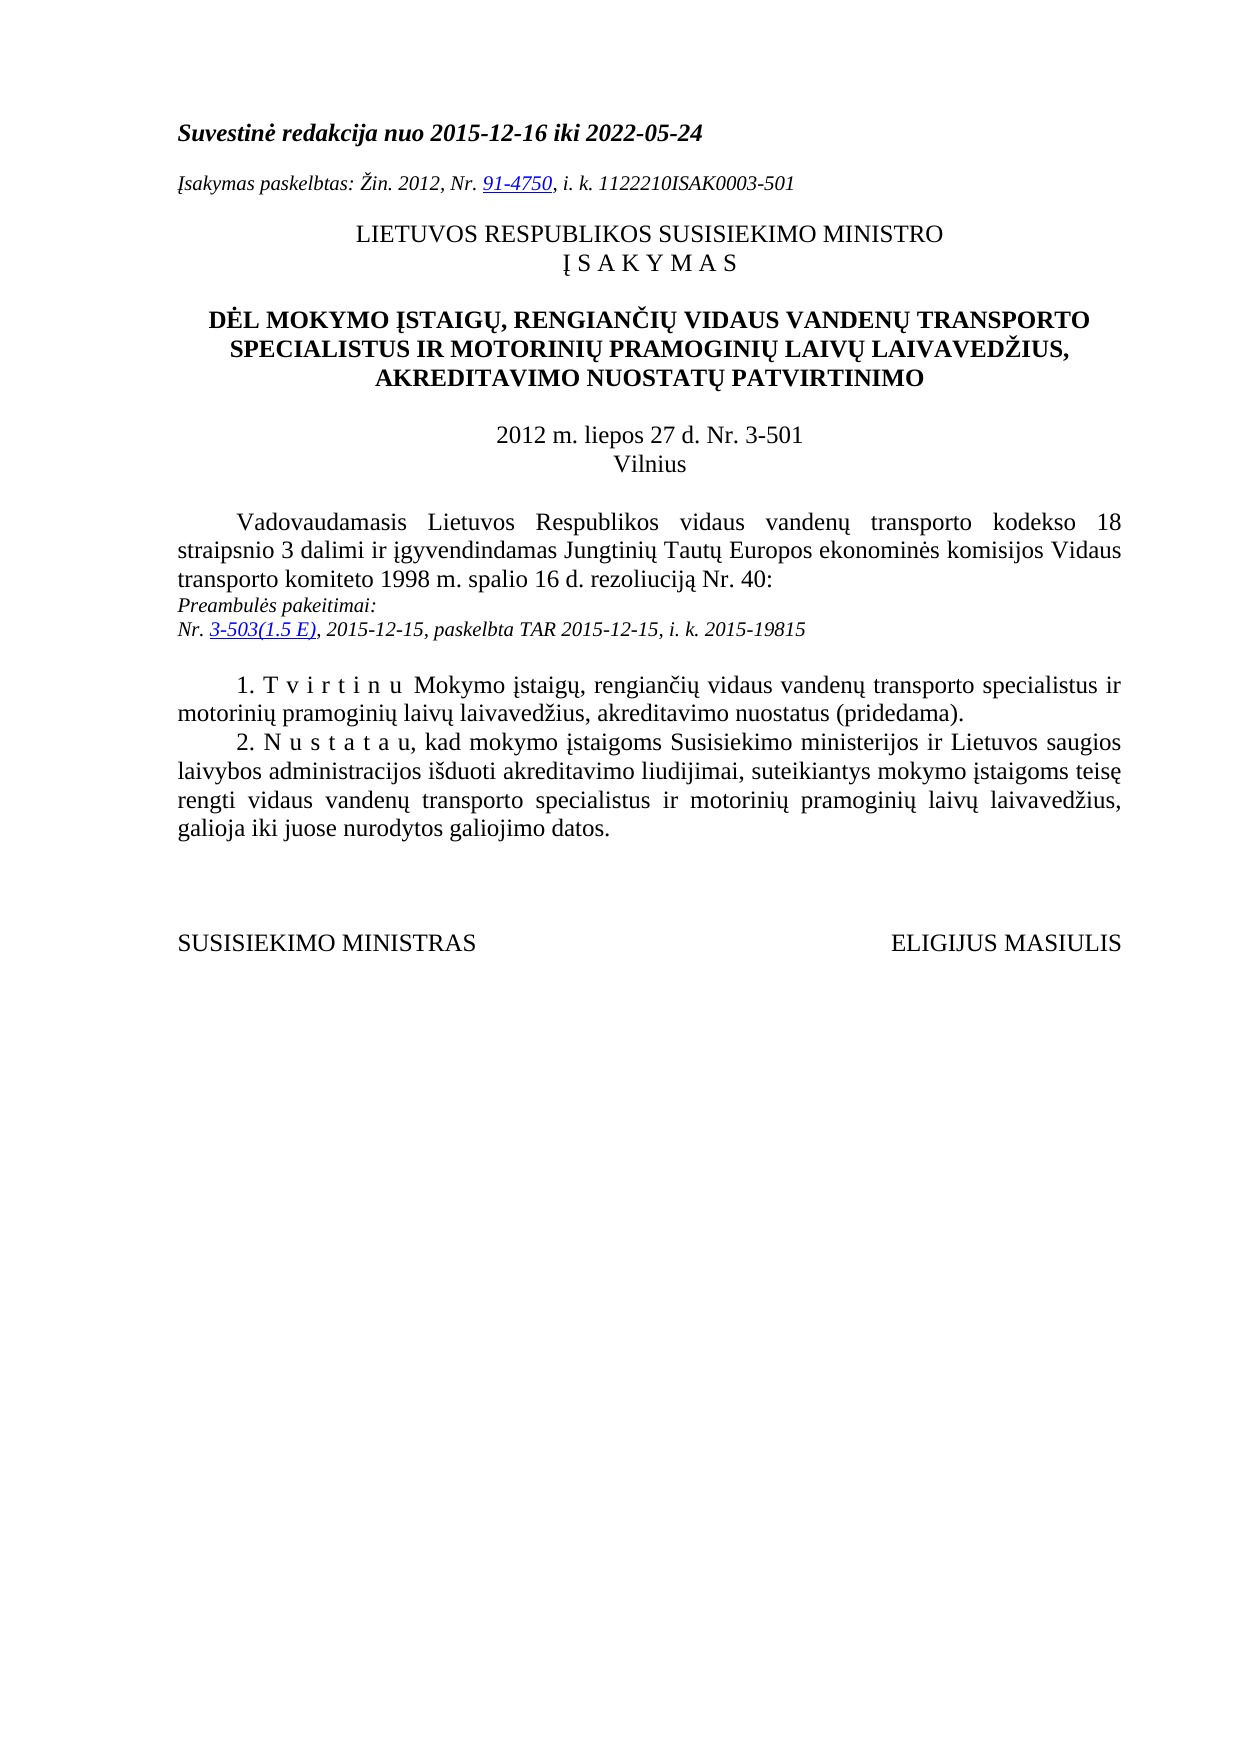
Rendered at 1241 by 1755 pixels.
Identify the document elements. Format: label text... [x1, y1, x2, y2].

text Vadovaudamasis Lietuvos Respublikos vidaus vandenų transporto kodekso 18 straipsnio 3 dalimi ir įgyvendindamas Jungtinių Tautų Europos ekonominės komisijos Vidaus transporto komiteto 1998 m. spalio 16 d. rezoliuciją Nr. 40: [177, 507, 1122, 593]
text LIETUVOS RESPUBLIKOS SUSISIEKIMO MINISTRO [177, 219, 1122, 248]
text Preambulės pakeitimai: [177, 593, 1122, 617]
text 1. T v i r t i n u Mokymo įstaigų, rengiančių vidaus vandenų transporto specialistus ir motorinių pramoginių laivų laivavedžius, akreditavimo nuostatus (pridedama). [177, 670, 1122, 727]
text Vilnius [177, 449, 1122, 478]
text 2. N u s t a t a u, kad mokymo įstaigoms Susisiekimo ministerijos ir Lietuvos saugios laivybos administracijos išduoti akreditavimo liudijimai, suteikiantys mokymo įstaigoms teisę rengti vidaus vandenų transporto specialistus ir motorinių pramoginių laivų laivavedžius, galioja iki juose nurodytos galiojimo datos. [177, 727, 1122, 842]
text Į S A K Y M A S [177, 248, 1122, 277]
text Susisiekimo ministras Eligijus Masiulis [177, 928, 1122, 957]
text Įsakymas paskelbtas: Žin. 2012, Nr. 91-4750, i. k. 1122210ISAK0003-501 [177, 171, 1122, 195]
text 2012 m. liepos 27 d. Nr. 3-501 [177, 420, 1122, 449]
text DĖL MOKYMO ĮSTAIGŲ, RENGIANČIŲ VIDAUS VANDENŲ TRANSPORTO SPECIALISTUS IR MOTORINIŲ PRAMOGINIŲ LAIVŲ LAIVAVEDŽIUS, AKREDITAVIMO NUOSTATŲ PATVIRTINIMO [177, 305, 1122, 392]
text Nr. 3-503(1.5 E), 2015-12-15, paskelbta TAR 2015-12-15, i. k. 2015-19815 [177, 617, 1122, 641]
text Suvestinė redakcija nuo 2015-12-16 iki 2022-05-24 [177, 118, 1122, 147]
